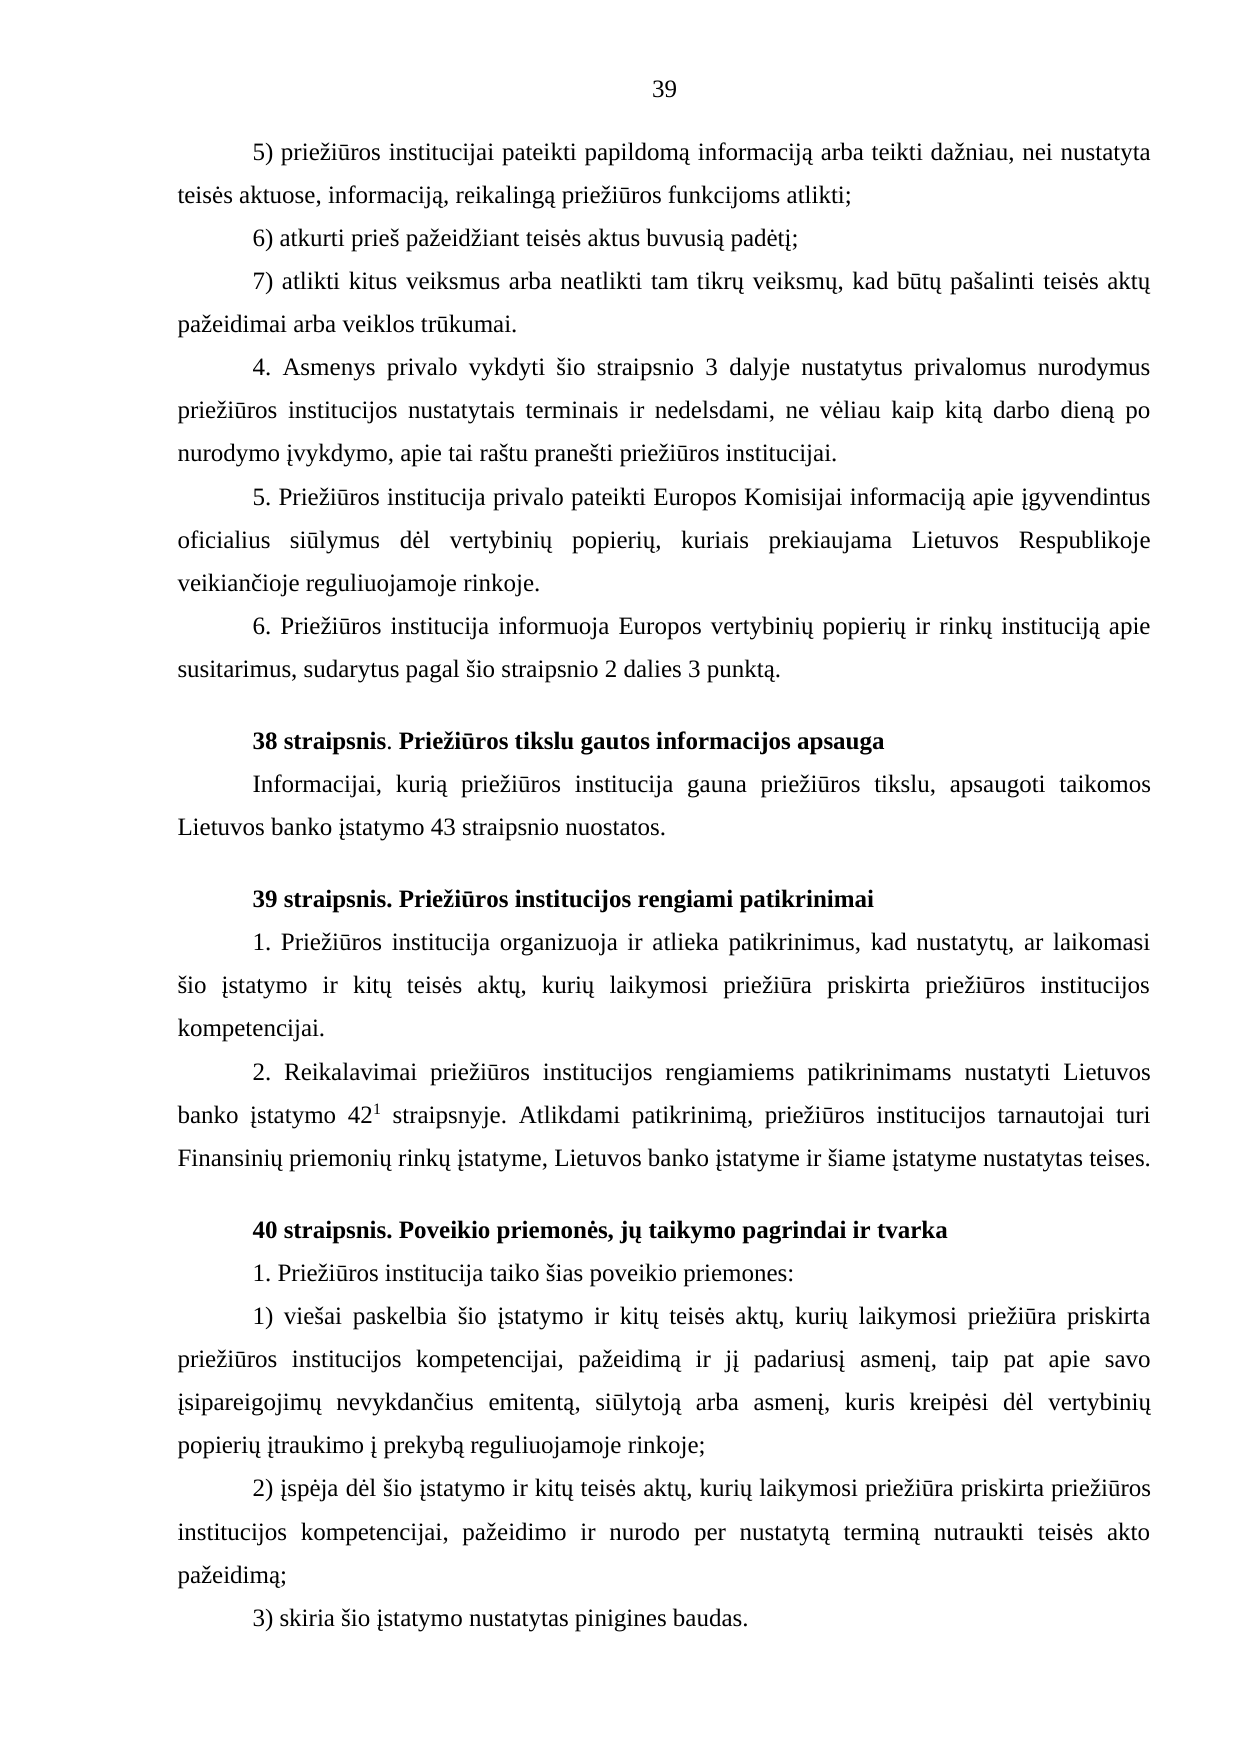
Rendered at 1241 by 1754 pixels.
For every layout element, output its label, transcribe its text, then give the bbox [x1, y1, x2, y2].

text Informacijai, kurią priežiūros institucija gauna priežiūros tikslu, apsaugoti taikomos Lietuvos banko įstatymo 43 straipsnio nuostatos. [177, 769, 1152, 841]
text 1. Priežiūros institucija taiko šias poveikio priemones: [177, 1258, 1152, 1287]
text 2) įspėja dėl šio įstatymo ir kitų teisės aktų, kurių laikymosi priežiūra priskirta priežiūros institucijos kompetencijai, pažeidimo ir nurodo per nustatytą terminą nutraukti teisės akto pažeidimą; [177, 1473, 1152, 1588]
text 39 straipsnis. Priežiūros institucijos rengiami patikrinimai [177, 884, 1152, 913]
text 1. Priežiūros institucija organizuoja ir atlieka patikrinimus, kad nustatytų, ar laikomasi šio įstatymo ir kitų teisės aktų, kurių laikymosi priežiūra priskirta priežiūros institucijos kompetencijai. [177, 927, 1152, 1042]
text 38 straipsnis. Priežiūros tikslu gautos informacijos apsauga [177, 726, 1152, 755]
text 5) priežiūros institucijai pateikti papildomą informaciją arba teikti dažniau, nei nustatyta teisės aktuose, informaciją, reikalingą priežiūros funkcijoms atlikti; [177, 137, 1152, 208]
text 6. Priežiūros institucija informuoja Europos vertybinių popierių ir rinkų instituciją apie susitarimus, sudarytus pagal šio straipsnio 2 dalies 3 punktą. [177, 611, 1152, 683]
text 7) atlikti kitus veiksmus arba neatlikti tam tikrų veiksmų, kad būtų pašalinti teisės aktų pažeidimai arba veiklos trūkumai. [177, 266, 1152, 338]
text 3) skiria šio įstatymo nustatytas pinigines baudas. [177, 1603, 1152, 1632]
text 4. Asmenys privalo vykdyti šio straipsnio 3 dalyje nustatytus privalomus nurodymus priežiūros institucijos nustatytais terminais ir nedelsdami, ne vėliau kaip kitą darbo dieną po nurodymo įvykdymo, apie tai raštu pranešti priežiūros institucijai. [177, 352, 1152, 467]
text 2. Reikalavimai priežiūros institucijos rengiamiems patikrinimams nustatyti Lietuvos banko įstatymo 421 straipsnyje. Atlikdami patikrinimą, priežiūros institucijos tarnautojai turi Finansinių priemonių rinkų įstatyme, Lietuvos banko įstatyme ir šiame įstatyme nustatytas teises. [177, 1057, 1152, 1172]
text 5. Priežiūros institucija privalo pateikti Europos Komisijai informaciją apie įgyvendintus oficialius siūlymus dėl vertybinių popierių, kuriais prekiaujama Lietuvos Respublikoje veikiančioje reguliuojamoje rinkoje. [177, 482, 1152, 597]
text 6) atkurti prieš pažeidžiant teisės aktus buvusią padėtį; [177, 223, 1152, 252]
text 40 straipsnis. Poveikio priemonės, jų taikymo pagrindai ir tvarka [177, 1215, 1152, 1243]
text 1) viešai paskelbia šio įstatymo ir kitų teisės aktų, kurių laikymosi priežiūra priskirta priežiūros institucijos kompetencijai, pažeidimą ir jį padariusį asmenį, taip pat apie savo įsipareigojimų nevykdančius emitentą, siūlytoją arba asmenį, kuris kreipėsi dėl vertybinių popierių įtraukimo į prekybą reguliuojamoje rinkoje; [177, 1301, 1152, 1459]
